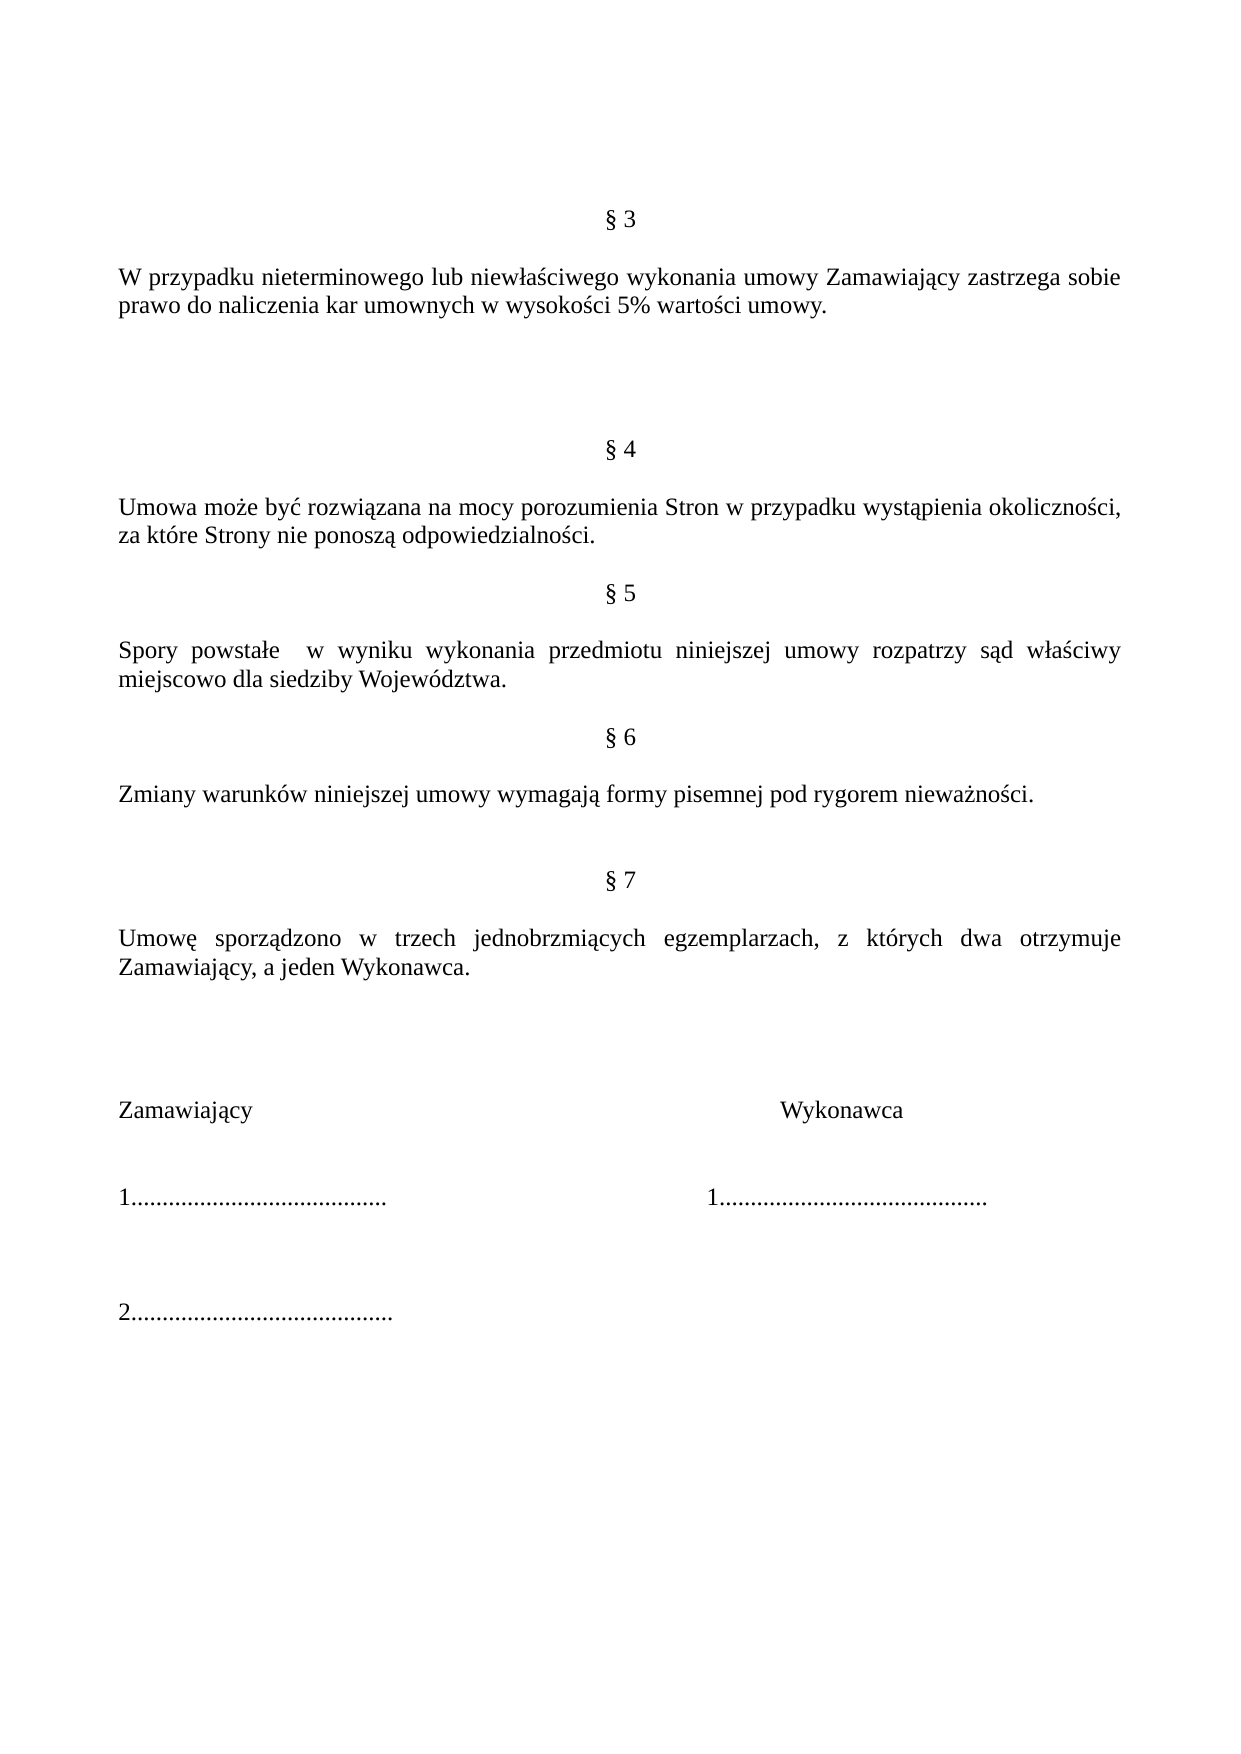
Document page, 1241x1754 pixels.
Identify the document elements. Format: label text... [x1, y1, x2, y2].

text Zamawiający Wykonawca [118, 1096, 1122, 1124]
text W przypadku nieterminowego lub niewłaściwego wykonania umowy Zamawiający zastrzega sobie prawo do naliczenia kar umownych w wysokości 5% wartości umowy. [118, 262, 1122, 319]
text § 6 [118, 722, 1122, 751]
text 2.......................................... [118, 1297, 1122, 1326]
text § 3 [118, 204, 1122, 233]
text § 5 [118, 578, 1122, 607]
text § 7 [118, 866, 1122, 894]
text Umowę sporządzono w trzech jednobrzmiących egzemplarzach, z których dwa otrzymuje Zamawiający, a jeden Wykonawca. [118, 923, 1122, 981]
text Spory powstałe w wyniku wykonania przedmiotu niniejszej umowy rozpatrzy sąd właściwy miejscowo dla siedziby Województwa. [118, 636, 1122, 693]
text 1......................................... 1........................................... [118, 1182, 1122, 1211]
text § 4 [118, 434, 1122, 463]
text Zmiany warunków niniejszej umowy wymagają formy pisemnej pod rygorem nieważności. [118, 779, 1122, 808]
text Umowa może być rozwiązana na mocy porozumienia Stron w przypadku wystąpienia okoliczności, za które Strony nie ponoszą odpowiedzialności. [118, 492, 1122, 549]
